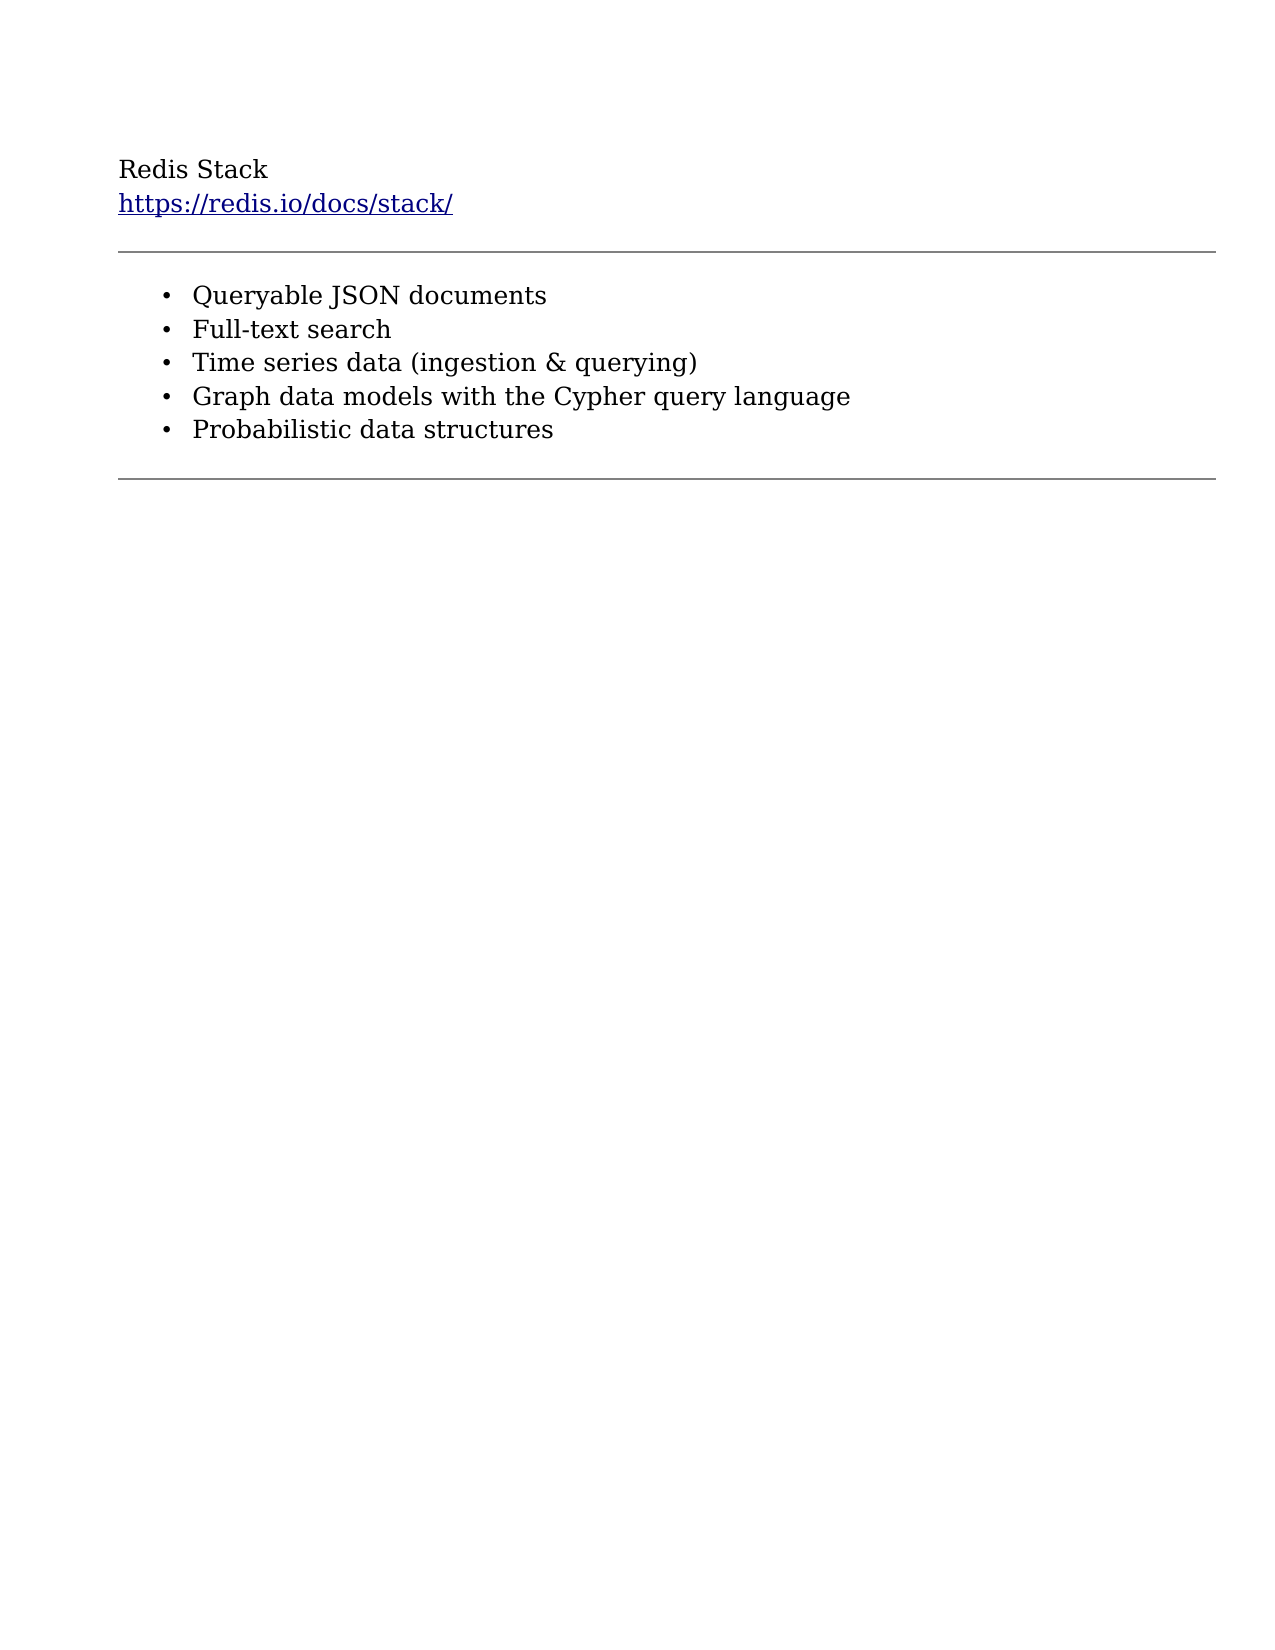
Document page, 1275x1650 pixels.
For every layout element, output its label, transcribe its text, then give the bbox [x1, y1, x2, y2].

list Full-text search [162, 315, 1216, 344]
list Probabilistic data structures [162, 416, 1216, 445]
text Redis Stack https://redis.io/docs/stack/ [118, 155, 1216, 218]
list Graph data models with the Cypher query language [162, 382, 1216, 411]
list Queryable JSON documents [162, 281, 1216, 311]
list Time series data (ingestion & querying) [162, 348, 1216, 378]
